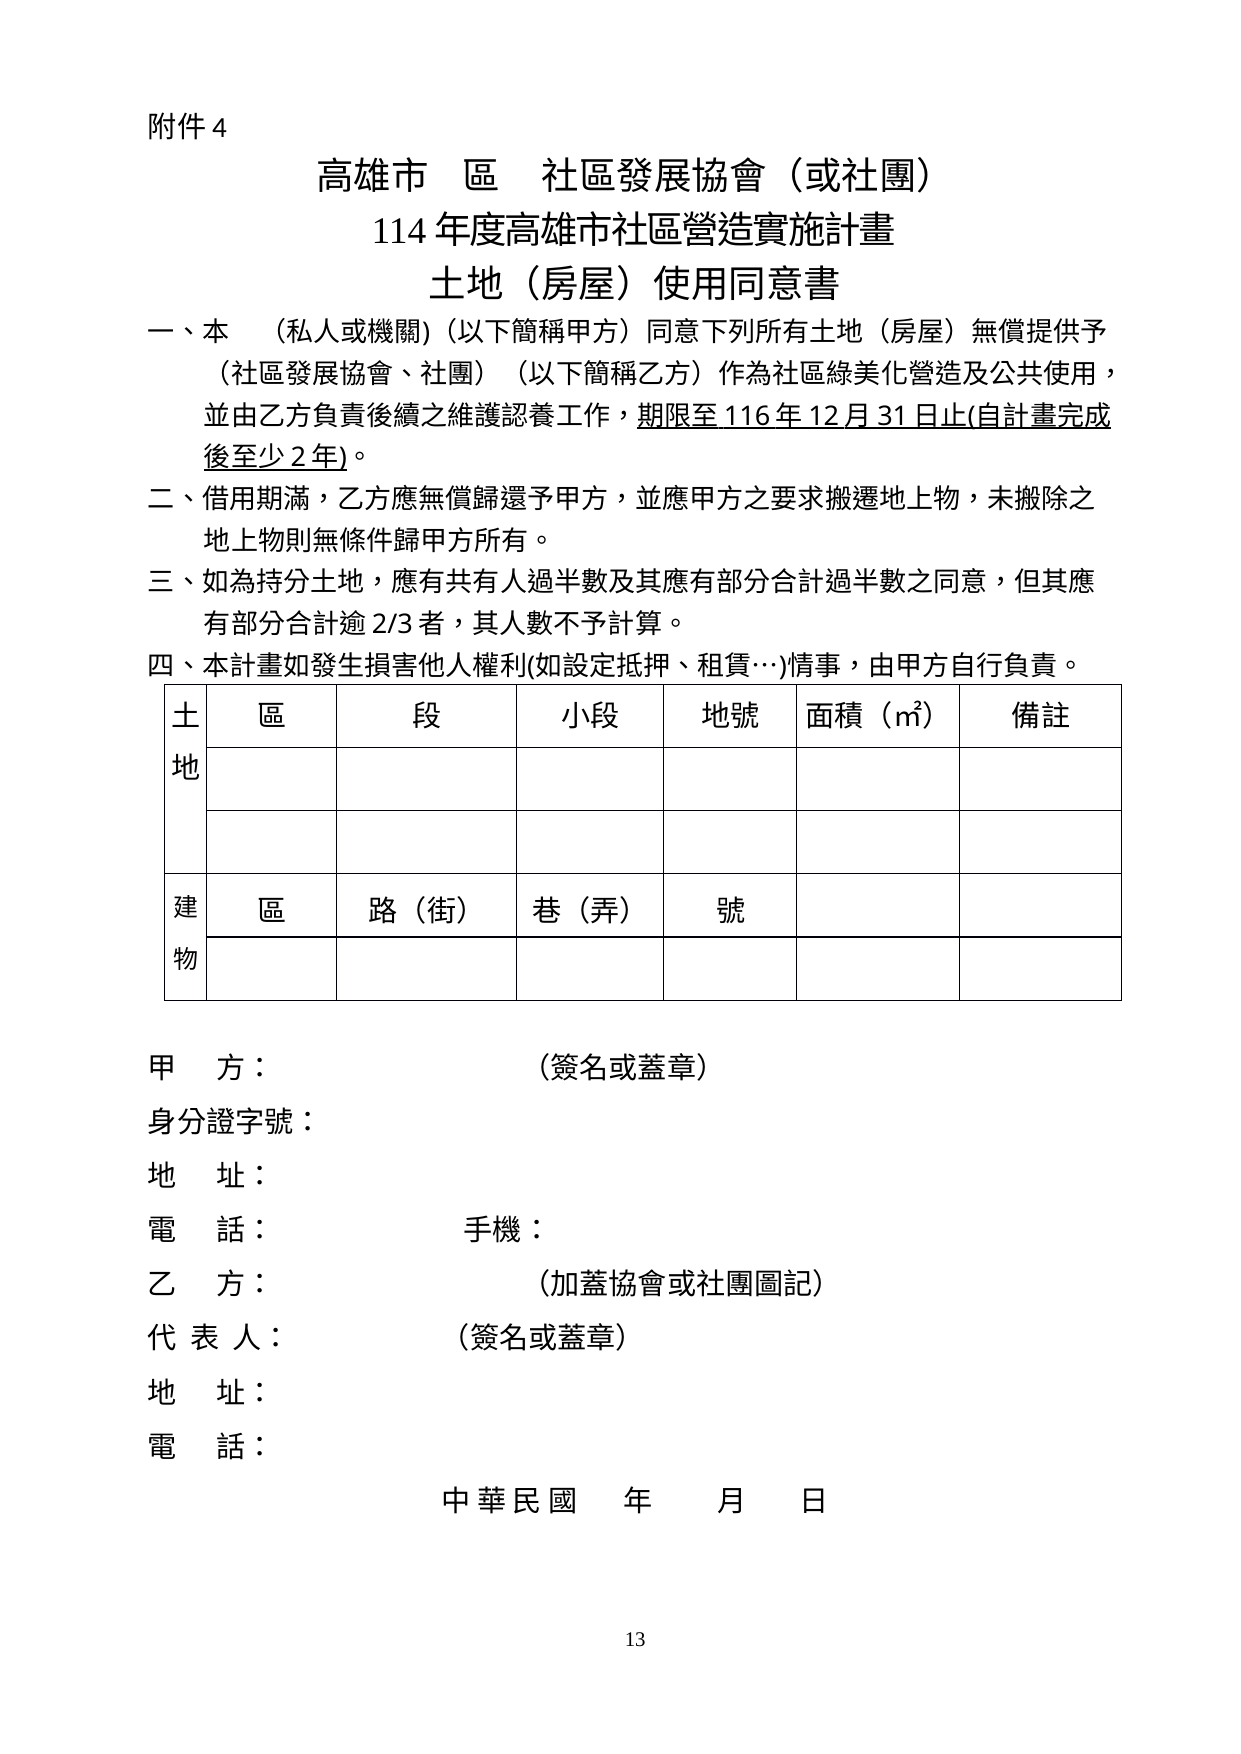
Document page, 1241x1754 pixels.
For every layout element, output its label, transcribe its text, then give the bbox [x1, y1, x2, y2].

table_cell [797, 811, 959, 873]
table_cell [337, 748, 516, 810]
table_header 區 [207, 685, 336, 747]
table_header 小段 [517, 685, 663, 747]
text 土地（房屋）使用同意書 [148, 254, 1122, 308]
table_cell [517, 811, 663, 873]
table_cell [664, 748, 796, 810]
table_header 地號 [664, 685, 796, 747]
text 114年度高雄市社區營造實施計畫 [148, 200, 1122, 254]
text 地 址： [148, 1143, 1122, 1197]
table_cell [517, 938, 663, 1000]
table_cell [797, 748, 959, 810]
table_cell 路（街） [337, 874, 516, 936]
table_header 土地 [165, 685, 206, 873]
text 附件4 [148, 103, 1122, 146]
table_cell [664, 811, 796, 873]
text 甲 方： （簽名或蓋章） [148, 1035, 1122, 1089]
table_cell [207, 748, 336, 810]
table_cell 建物 [165, 874, 206, 1000]
table_cell [337, 811, 516, 873]
text 高雄市 區 社區發展協會（或社團） [148, 146, 1122, 200]
table_cell [797, 874, 959, 936]
table_cell [960, 811, 1121, 873]
text 三、如為持分土地，應有共有人過半數及其應有部分合計過半數之同意，但其應有部分合計逾2/3者，其人數不予計算。 [148, 558, 1122, 642]
text 電 話： 手機： [148, 1197, 1122, 1251]
text 電 話： [148, 1414, 1122, 1468]
table_cell [207, 811, 336, 873]
table_cell [664, 938, 796, 1000]
text 中 華 民 國 年 月 日 [148, 1468, 1122, 1522]
table_cell 巷（弄） [517, 874, 663, 936]
table_header 備註 [960, 685, 1121, 747]
table_cell [517, 748, 663, 810]
table_cell [960, 938, 1121, 1000]
text 二、借用期滿，乙方應無償歸還予甲方，並應甲方之要求搬遷地上物，未搬除之地上物則無條件歸甲方所有。 [148, 475, 1122, 558]
table_cell [960, 874, 1121, 936]
table_header 面積（㎡） [797, 685, 959, 747]
table_cell [207, 938, 336, 1000]
table_cell [797, 938, 959, 1000]
table_cell 號 [664, 874, 796, 936]
text 身分證字號： [148, 1089, 1122, 1143]
text 乙 方： （加蓋協會或社團圖記） [148, 1251, 1122, 1306]
text 一、本 （私人或機關)（以下簡稱甲方）同意下列所有土地（房屋）無償提供予 （社區發展協會、社團）（以下簡稱乙方）作為社區綠美化營造及公共使用，並由乙方負責後續之維護認養工作，期限至116年12月31日止(自計畫完成後至少2年)。 [148, 308, 1122, 475]
table_cell [960, 748, 1121, 810]
table_cell [337, 938, 516, 1000]
table_cell 區 [207, 874, 336, 936]
table_header 段 [337, 685, 516, 747]
text 地 址： [148, 1360, 1122, 1414]
text 四、本計畫如發生損害他人權利(如設定抵押、租賃…)情事，由甲方自行負責。 [148, 642, 1122, 683]
text 代 表 人： （簽名或蓋章） [148, 1306, 1122, 1360]
